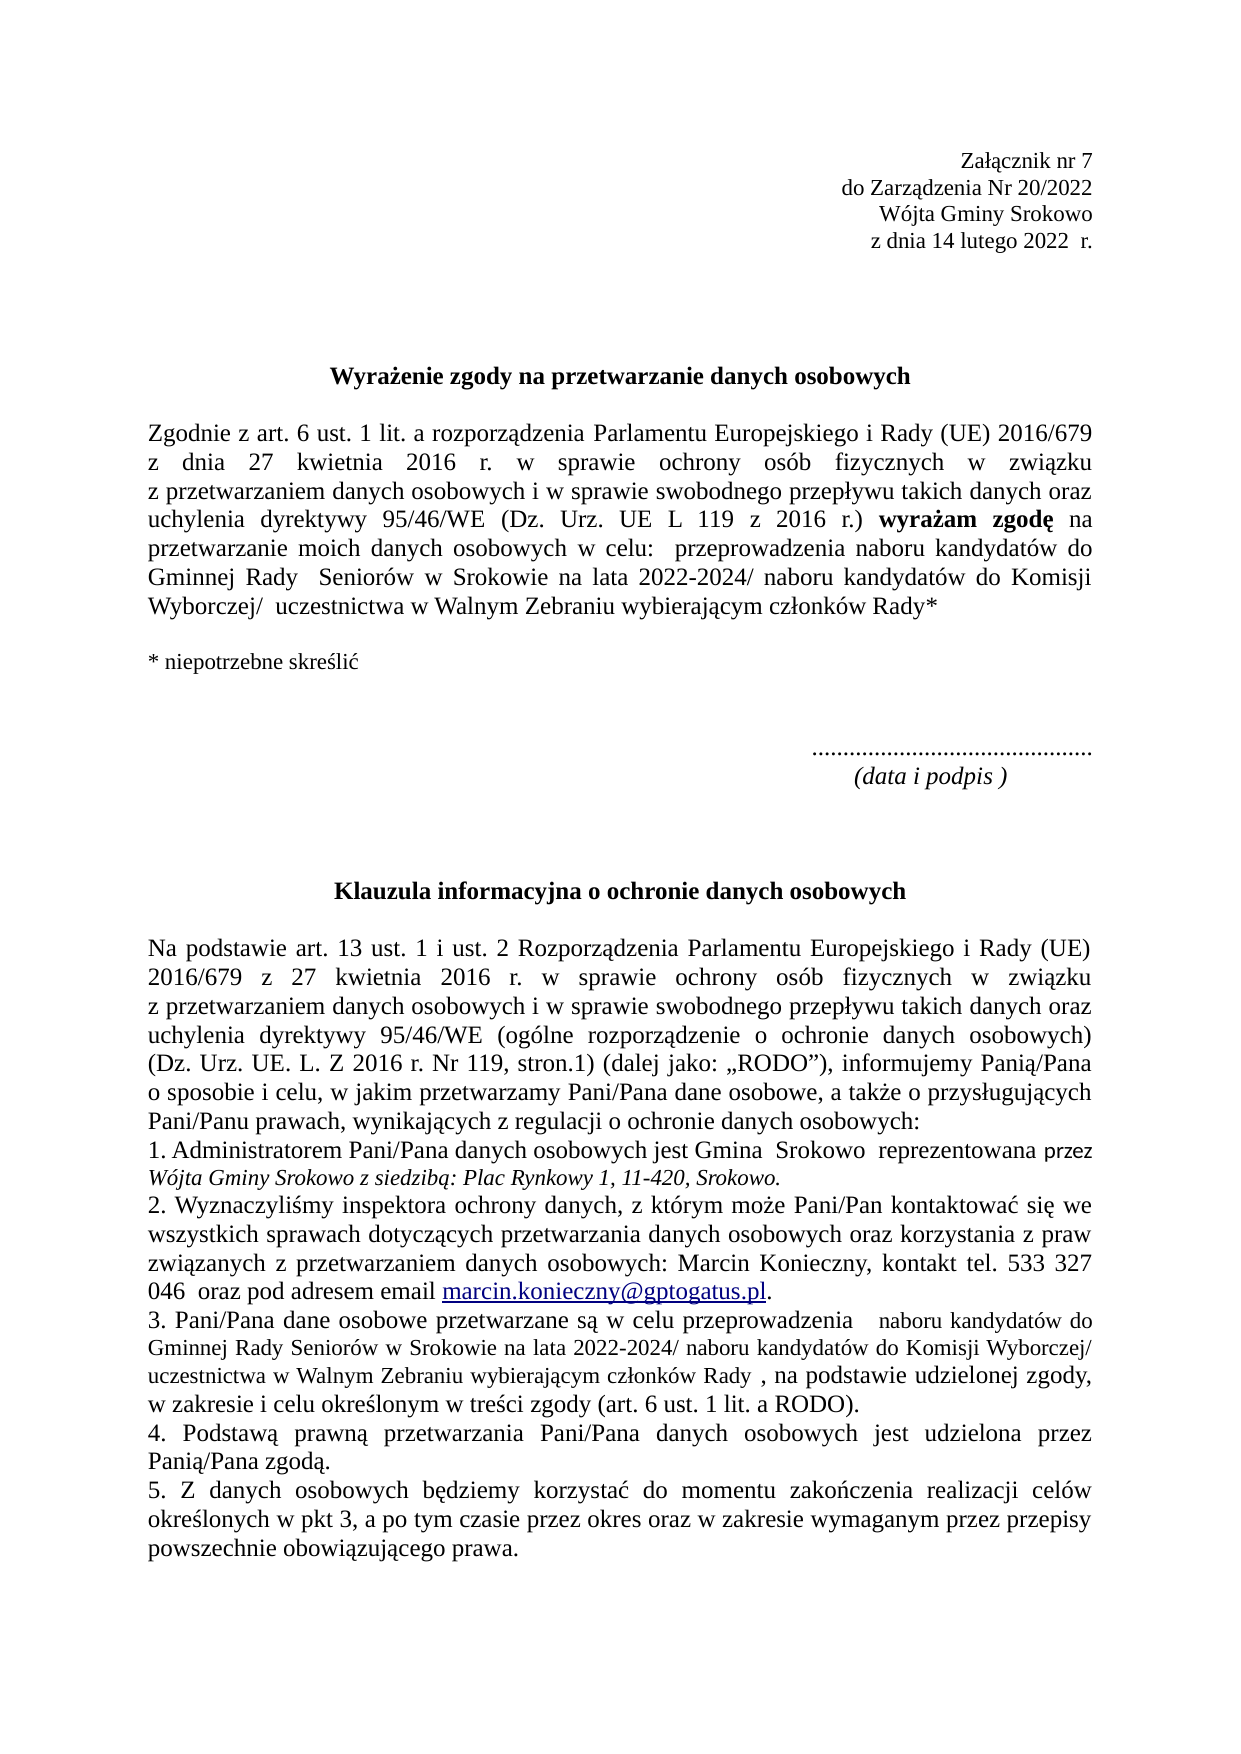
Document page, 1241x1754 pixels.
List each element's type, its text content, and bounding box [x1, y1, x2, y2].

text Na podstawie art. 13 ust. 1 i ust. 2 Rozporządzenia Parlamentu Europejskiego i Rady (UE) 2016/679 z 27 kwietnia 2016 r. w sprawie ochrony osób fizycznych w związku z przetwarzaniem danych osobowych i w sprawie swobodnego przepływu takich danych oraz uchylenia dyrektywy 95/46/WE (ogólne rozporządzenie o ochronie danych osobowych) (Dz. Urz. UE. L. Z 2016 r. Nr 119, stron.1) (dalej jako: „RODO”), informujemy Panią/Pana o sposobie i celu, w jakim przetwarzamy Pani/Pana dane osobowe, a także o przysługujących Pani/Panu prawach, wynikających z regulacji o ochronie danych osobowych: [148, 933, 1093, 1135]
text * niepotrzebne skreślić [148, 648, 1093, 675]
text Załącznik nr 7 [148, 148, 1093, 174]
text 4. Podstawą prawną przetwarzania Pani/Pana danych osobowych jest udzielona przez Panią/Pana zgodą. [148, 1418, 1093, 1475]
text Zgodnie z art. 6 ust. 1 lit. a rozporządzenia Parlamentu Europejskiego i Rady (UE) 2016/679 z dnia 27 kwietnia 2016 r. w sprawie ochrony osób fizycznych w związku z przetwarzaniem danych osobowych i w sprawie swobodnego przepływu takich danych oraz uchylenia dyrektywy 95/46/WE (Dz. Urz. UE L 119 z 2016 r.) wyrażam zgodę na przetwarzanie moich danych osobowych w celu: przeprowadzenia naboru kandydatów do Gminnej Rady Seniorów w Srokowie na lata 2022-2024/ naboru kandydatów do Komisji Wyborczej/ uczestnictwa w Walnym Zebraniu wybierającym członków Rady* [148, 418, 1093, 619]
text Klauzula informacyjna o ochronie danych osobowych [148, 876, 1093, 905]
text 5. Z danych osobowych będziemy korzystać do momentu zakończenia realizacji celów określonych w pkt 3, a po tym czasie przez okres oraz w zakresie wymaganym przez przepisy powszechnie obowiązującego prawa. [148, 1475, 1093, 1561]
text (data i podpis ) [148, 761, 1093, 790]
text 3. Pani/Pana dane osobowe przetwarzane są w celu przeprowadzenia naboru kandydatów do Gminnej Rady Seniorów w Srokowie na lata 2022-2024/ naboru kandydatów do Komisji Wyborczej/ uczestnictwa w Walnym Zebraniu wybierającym członków Rady , na podstawie udzielonej zgody, w zakresie i celu określonym w treści zgody (art. 6 ust. 1 lit. a RODO). [148, 1305, 1093, 1418]
text 2. Wyznaczyliśmy inspektora ochrony danych, z którym może Pani/Pan kontaktować się we wszystkich sprawach dotyczących przetwarzania danych osobowych oraz korzystania z praw związanych z przetwarzaniem danych osobowych: Marcin Konieczny, kontakt tel. 533 327 046 oraz pod adresem email marcin.konieczny@gptogatus.pl. [148, 1190, 1093, 1305]
text ............................................. [148, 732, 1093, 761]
text Wójta Gminy Srokowo z dnia 14 lutego 2022 r. [148, 200, 1093, 253]
subtitle Wyrażenie zgody na przetwarzanie danych osobowych [148, 361, 1093, 389]
text do Zarządzenia Nr 20/2022 [148, 174, 1093, 200]
text 1. Administratorem Pani/Pana danych osobowych jest Gmina Srokowo reprezentowana przez Wójta Gminy Srokowo z siedzibą: Plac Rynkowy 1, 11-420, Srokowo. [148, 1135, 1093, 1190]
